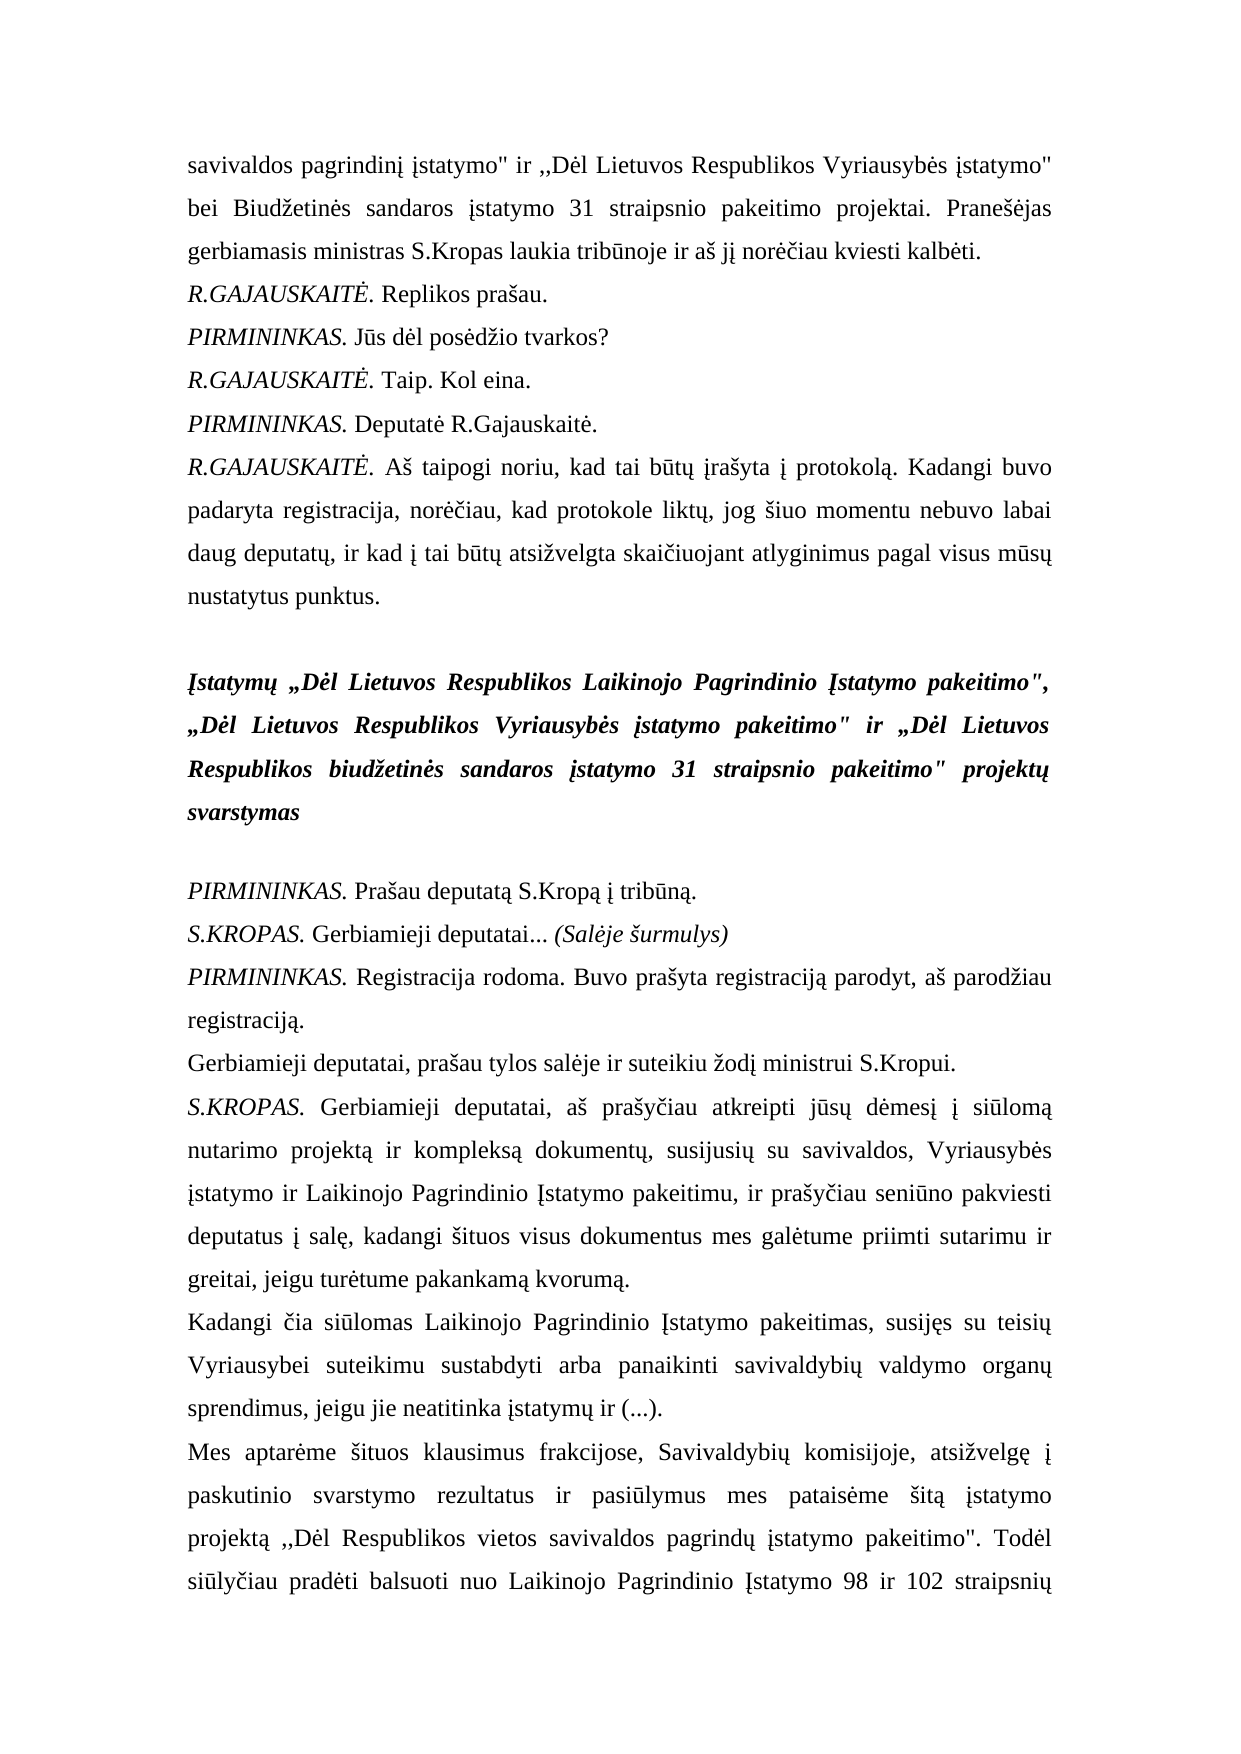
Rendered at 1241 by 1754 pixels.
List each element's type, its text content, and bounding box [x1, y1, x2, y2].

text savivaldos pagrindinį įstatymo" ir ,,Dėl Lietuvos Respublikos Vyriausybės įstatymo" bei Biudžetinės sandaros įstatymo 31 straipsnio pakeitimo projektai. Pranešėjas gerbiamasis ministras S.Kropas laukia tribūnoje ir aš jį norėčiau kviesti kalbėti. [187, 150, 1053, 265]
text S.KROPAS. Gerbiamieji deputatai, aš prašyčiau atkreipti jūsų dėmesį į siūlomą nutarimo projektą ir kompleksą dokumentų, susijusių su savivaldos, Vyriausybės įstatymo ir Laikinojo Pagrindinio Įstatymo pakeitimu, ir prašyčiau seniūno pakviesti deputatus į salę, kadangi šituos visus dokumentus mes galėtume priimti sutarimu ir greitai, jeigu turėtume pakankamą kvorumą. [187, 1092, 1053, 1293]
text PIRMININKAS. Deputatė R.Gajauskaitė. [187, 409, 1053, 437]
text Kadangi čia siūlomas Laikinojo Pagrindinio Įstatymo pakeitimas, susijęs su teisių Vyriausybei suteikimu sustabdyti arba panaikinti savivaldybių valdymo organų sprendimus, jeigu jie neatitinka įstatymų ir (...). [187, 1307, 1053, 1422]
text R.GAJAUSKAITĖ. Taip. Kol eina. [187, 366, 1053, 394]
text Įstatymų „Dėl Lietuvos Respublikos Laikinojo Pagrindinio Įstatymo pakeitimo", „Dėl Lietuvos Respublikos Vyriausybės įstatymo pakeitimo" ir „Dėl Lietuvos Respublikos biudžetinės sandaros įstatymo 31 straipsnio pakeitimo" projektų svarstymas [187, 667, 1053, 826]
text PIRMININKAS. Prašau deputatą S.Kropą į tribūną. [187, 876, 1053, 905]
text Mes aptarėme šituos klausimus frakcijose, Savivaldybių komisijoje, atsižvelgę į paskutinio svarstymo rezultatus ir pasiūlymus mes pataisėme šitą įstatymo projektą ,,Dėl Respublikos vietos savivaldos pagrindų įstatymo pakeitimo". Todėl siūlyčiau pradėti balsuoti nuo Laikinojo Pagrindinio Įstatymo 98 ir 102 straipsnių [187, 1437, 1053, 1595]
text Gerbiamieji deputatai, prašau tylos salėje ir suteikiu žodį ministrui S.Kropui. [187, 1048, 1053, 1077]
text R.GAJAUSKAITĖ. Aš taipogi noriu, kad tai būtų įrašyta į protokolą. Kadangi buvo padaryta registracija, norėčiau, kad protokole liktų, jog šiuo momentu nebuvo labai daug deputatų, ir kad į tai būtų atsižvelgta skaičiuojant atlyginimus pagal visus mūsų nustatytus punktus. [187, 452, 1053, 610]
text PIRMININKAS. Jūs dėl posėdžio tvarkos? [187, 322, 1053, 351]
text PIRMININKAS. Registracija rodoma. Buvo prašyta registraciją parodyt, aš parodžiau registraciją. [187, 962, 1053, 1034]
text S.KROPAS. Gerbiamieji deputatai... (Salėje šurmulys) [187, 919, 1053, 948]
text R.GAJAUSKAITĖ. Replikos prašau. [187, 279, 1053, 308]
